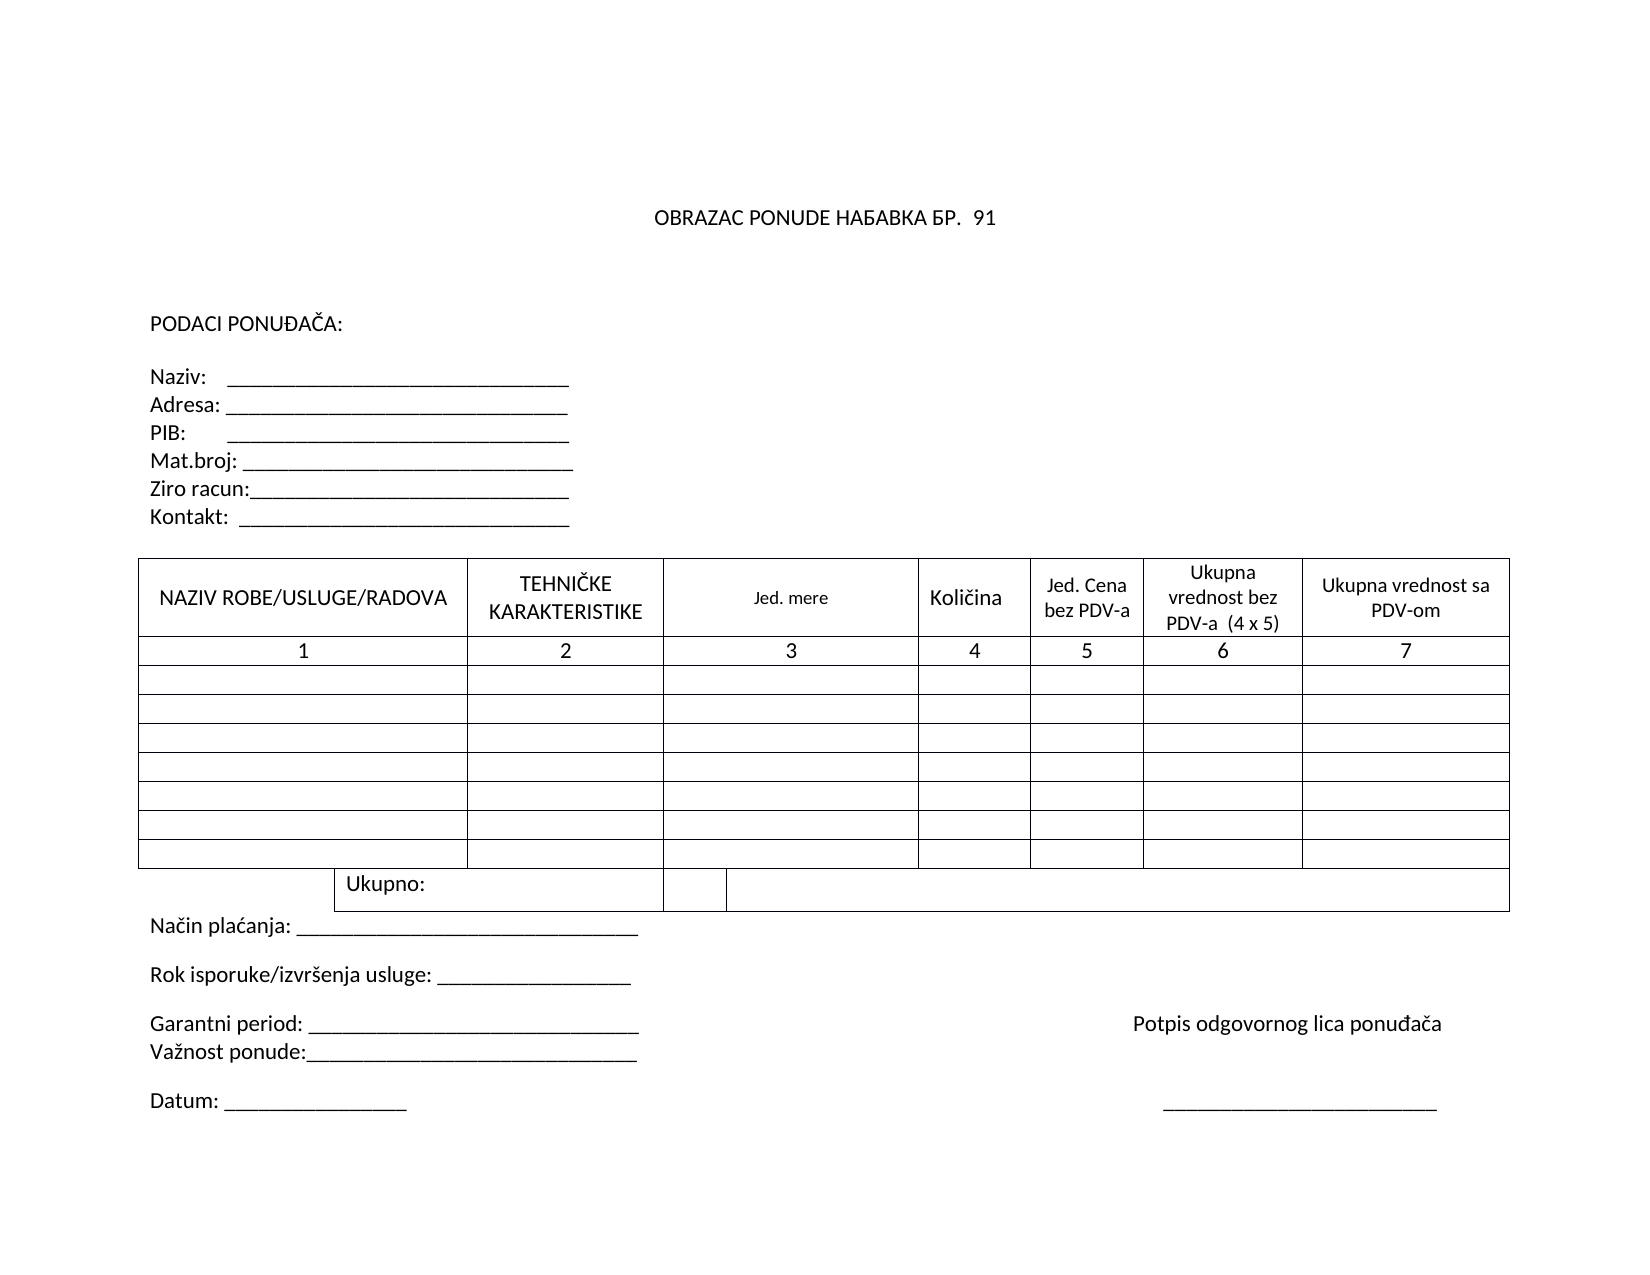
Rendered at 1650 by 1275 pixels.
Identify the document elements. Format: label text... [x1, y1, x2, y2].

table_cell [468, 695, 663, 723]
text Mat.broj: _____________________________ [150, 446, 1500, 474]
table_header Količina [919, 559, 1030, 636]
table_header NAZIV ROBE/USLUGE/RADOVA [139, 559, 467, 636]
table_cell [1031, 724, 1143, 752]
table_cell 2 [468, 637, 663, 664]
table_cell [139, 782, 467, 810]
table_cell [1144, 782, 1302, 810]
table_cell 4 [919, 637, 1030, 664]
table_cell [664, 782, 918, 810]
text Kontakt: _____________________________ [150, 502, 1500, 530]
table_cell [1303, 811, 1509, 839]
table_cell [1031, 782, 1143, 810]
table_cell [468, 811, 663, 839]
table_cell [664, 695, 918, 723]
table_cell [1303, 840, 1509, 868]
table_cell [1144, 724, 1302, 752]
table_cell [919, 840, 1030, 868]
text PODACI PONUĐAČA: [150, 309, 1500, 337]
table_cell [139, 840, 467, 868]
table_cell [664, 840, 918, 868]
table_cell [1144, 666, 1302, 694]
table_cell 3 [664, 637, 918, 664]
table_cell 5 [1031, 637, 1143, 664]
table_cell [139, 666, 467, 694]
table_cell [919, 811, 1030, 839]
table_cell [1031, 753, 1143, 781]
table_cell [919, 724, 1030, 752]
table_cell [1303, 724, 1509, 752]
table_cell [1303, 782, 1509, 810]
text OBRAZAC PONUDE НАБАВКА БР. 91 [150, 203, 1500, 231]
table_cell [468, 724, 663, 752]
table_cell [1303, 666, 1509, 694]
text Datum: ________________ ________________________ [150, 1086, 1500, 1114]
table_cell [139, 724, 467, 752]
table_cell [919, 753, 1030, 781]
text Adresa: ______________________________ [150, 390, 1500, 418]
table_header Jed. mere [664, 559, 918, 636]
table_cell [139, 811, 467, 839]
table_cell 7 [1303, 637, 1509, 664]
text Rok isporuke/izvršenja usluge: _________________ [150, 961, 1500, 988]
table_cell [919, 666, 1030, 694]
table_cell [664, 724, 918, 752]
table_cell [727, 869, 1509, 911]
table_cell [139, 869, 334, 911]
table_cell [1303, 753, 1509, 781]
table_cell [1144, 753, 1302, 781]
table_cell [468, 840, 663, 868]
text PIB: ______________________________ [150, 418, 1500, 446]
text Naziv: ______________________________ [150, 362, 1500, 390]
table_cell [468, 753, 663, 781]
table_cell [1031, 666, 1143, 694]
table_cell Ukupno: [335, 869, 663, 911]
table_cell [1303, 695, 1509, 723]
table_cell [1144, 840, 1302, 868]
table_cell [919, 782, 1030, 810]
text Garantni period: _____________________________ Potpis odgovornog lica ponuđača Važnost ponude:_____________________________ [150, 1009, 1500, 1065]
text Ziro racun:____________________________ [150, 474, 1500, 502]
table_cell [139, 753, 467, 781]
table_cell [919, 695, 1030, 723]
table_cell [139, 695, 467, 723]
table_cell [664, 753, 918, 781]
table_cell [664, 811, 918, 839]
table_cell 1 [139, 637, 467, 664]
table_cell [1144, 811, 1302, 839]
table_cell [1031, 811, 1143, 839]
table_cell [1031, 840, 1143, 868]
table_cell [468, 666, 663, 694]
table_cell 6 [1144, 637, 1302, 664]
table_header Jed. Cena bez PDV-a [1031, 559, 1143, 636]
table_cell [1031, 695, 1143, 723]
text Način plaćanja: ______________________________ [150, 912, 1500, 940]
table_cell [468, 782, 663, 810]
table_cell [664, 869, 726, 911]
table_cell [1144, 695, 1302, 723]
table_header TEHNIČKЕ KARAKTERISTIKE [468, 559, 663, 636]
table_cell [664, 666, 918, 694]
table_header Ukupna vrednost sa PDV-om [1303, 559, 1509, 636]
table_header Ukupna vrednost bez PDV-a (4 x 5) [1144, 559, 1302, 636]
